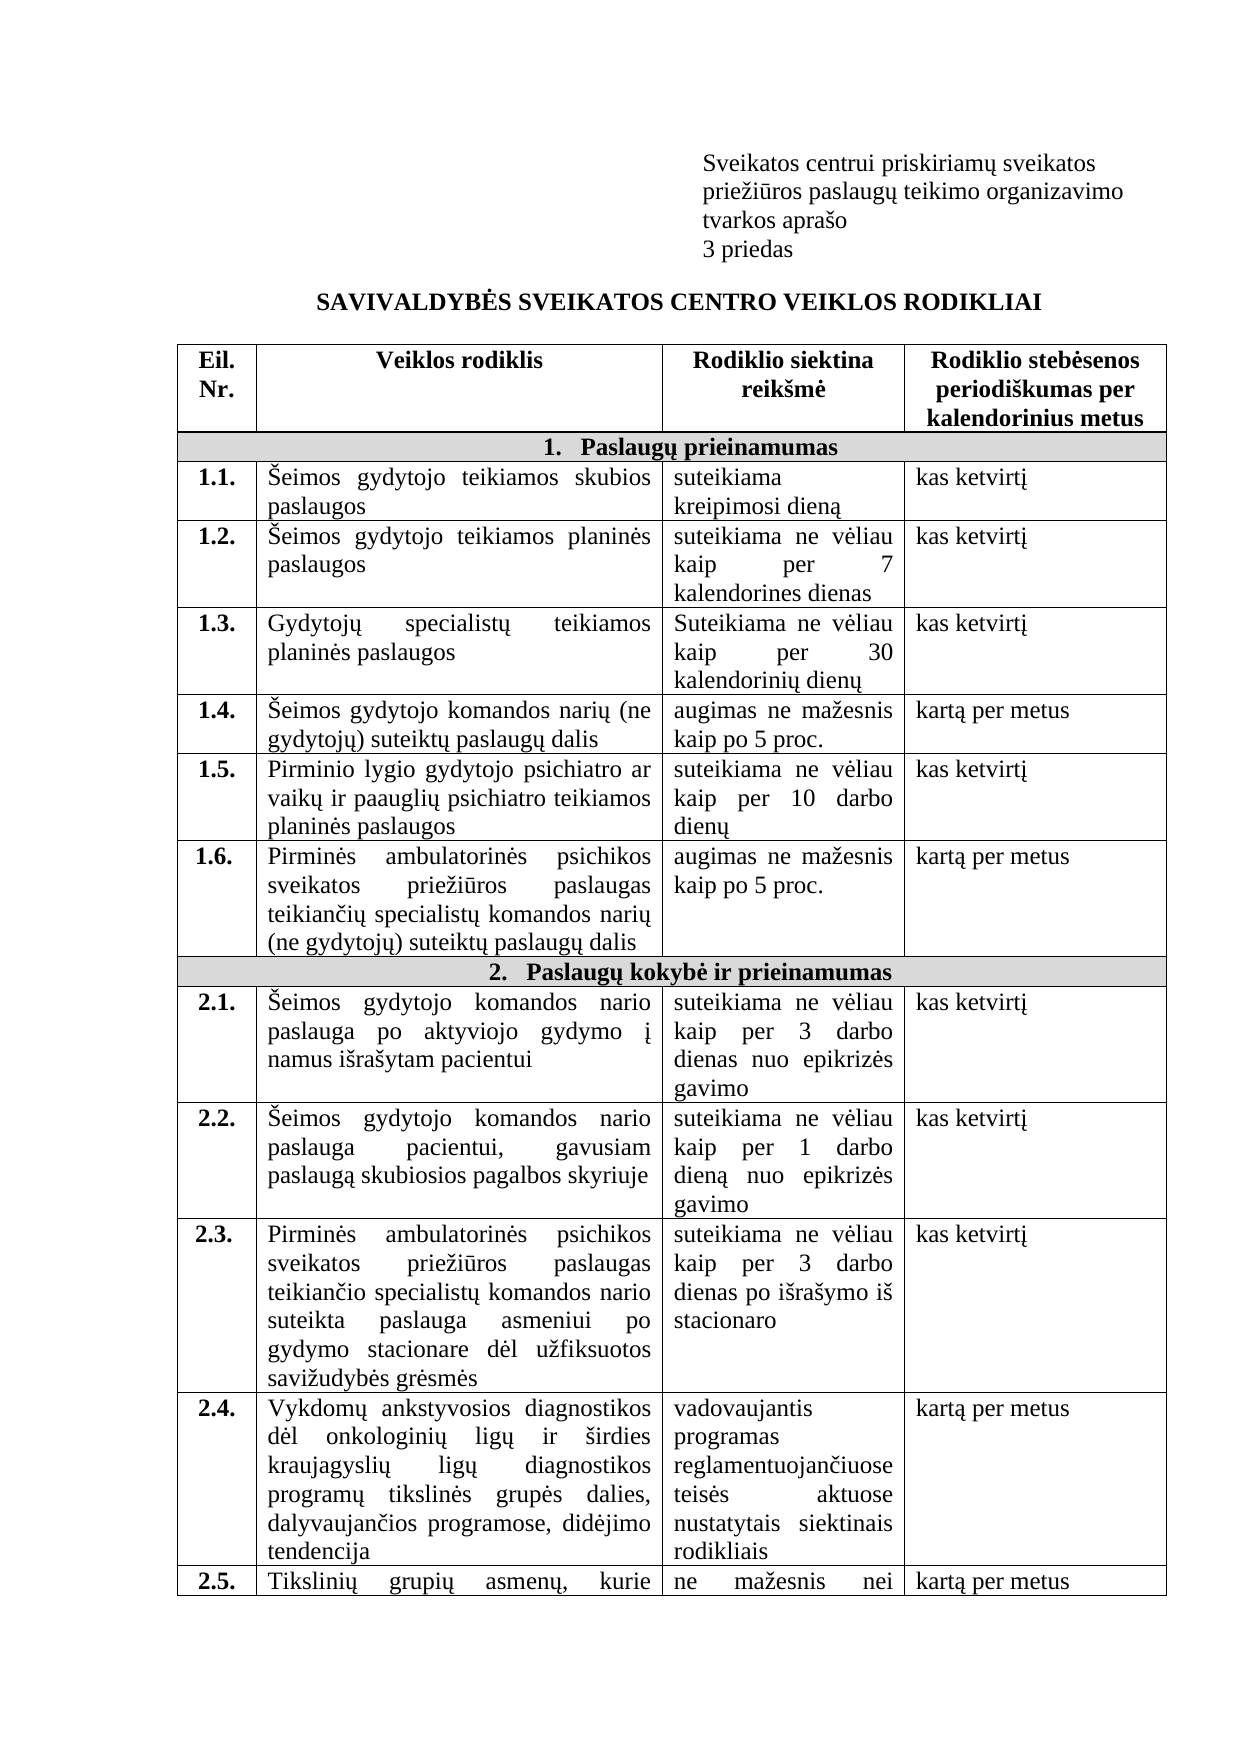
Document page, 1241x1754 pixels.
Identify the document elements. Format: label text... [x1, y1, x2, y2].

table_cell 1.4. [178, 695, 256, 753]
table_cell kartą per metus [905, 695, 1166, 753]
table_cell kartą per metus [905, 1393, 1166, 1565]
table_cell Gydytojų specialistų teikiamos planinės paslaugos [257, 608, 662, 694]
table_cell kas ketvirtį [905, 521, 1166, 607]
table_cell Tikslinių grupių asmenų, kurie [257, 1566, 662, 1595]
table_cell Suteikiama ne vėliau kaip per 30 kalendorinių dienų [663, 608, 904, 694]
table_cell Šeimos gydytojo teikiamos planinės paslaugos [257, 521, 662, 607]
table_cell 1.5. [178, 754, 256, 840]
table_cell kas ketvirtį [905, 1219, 1166, 1392]
table_cell Šeimos gydytojo teikiamos skubios paslaugos [257, 462, 662, 520]
table_cell kas ketvirtį [905, 608, 1166, 694]
table_cell 1.3. [178, 608, 256, 694]
text 3 priedas [702, 234, 1137, 263]
table_cell suteikiama ne vėliau kaip per 10 darbo dienų [663, 754, 904, 840]
table_cell kas ketvirtį [905, 1103, 1166, 1218]
table_header Rodiklio siektina reikšmė [663, 345, 904, 431]
table_cell 2.5. [178, 1566, 256, 1595]
table_cell Pirminės ambulatorinės psichikos sveikatos priežiūros paslaugas teikiančio specialistų komandos nario suteikta paslauga asmeniui po gydymo stacionare dėl užfiksuotos savižudybės grėsmės [257, 1219, 662, 1392]
table_cell kartą per metus [905, 1566, 1166, 1595]
table_cell 2. Paslaugų kokybė ir prieinamumas [178, 957, 1166, 986]
table_cell Šeimos gydytojo komandos nario paslauga po aktyviojo gydymo į namus išrašytam pacientui [257, 987, 662, 1102]
table_cell 2.3. [178, 1219, 256, 1392]
table_cell 2.1. [178, 987, 256, 1102]
table_cell vadovaujantis programas reglamentuojančiuose teisės aktuose nustatytais siektinais rodikliais [663, 1393, 904, 1565]
table_cell augimas ne mažesnis kaip po 5 proc. [663, 695, 904, 753]
table_cell suteikiama kreipimosi dieną [663, 462, 904, 520]
table_cell 1.2. [178, 521, 256, 607]
table_cell ne mažesnis nei [663, 1566, 904, 1595]
text SAVIVALDYBĖS SVEIKATOS CENTRO VEIKLOS RODIKLIAI [177, 287, 1181, 315]
table_cell suteikiama ne vėliau kaip per 1 darbo dieną nuo epikrizės gavimo [663, 1103, 904, 1218]
table_cell suteikiama ne vėliau kaip per 7 kalendorines dienas [663, 521, 904, 607]
table_cell 1.6. [178, 841, 256, 956]
table_header Eil. Nr. [178, 345, 256, 431]
table_cell Šeimos gydytojo komandos nario paslauga pacientui, gavusiam paslaugą skubiosios pagalbos skyriuje [257, 1103, 662, 1218]
table_cell 1.1. [178, 462, 256, 520]
table_header Veiklos rodiklis [257, 345, 662, 431]
table_cell kas ketvirtį [905, 462, 1166, 520]
table_cell suteikiama ne vėliau kaip per 3 darbo dienas po išrašymo iš stacionaro [663, 1219, 904, 1392]
table_cell Vykdomų ankstyvosios diagnostikos dėl onkologinių ligų ir širdies kraujagyslių ligų diagnostikos programų tikslinės grupės dalies, dalyvaujančios programose, didėjimo tendencija [257, 1393, 662, 1565]
text Sveikatos centrui priskiriamų sveikatos priežiūros paslaugų teikimo organizavimo tvarkos aprašo [702, 148, 1137, 234]
table_cell suteikiama ne vėliau kaip per 3 darbo dienas nuo epikrizės gavimo [663, 987, 904, 1102]
table_cell 1. Paslaugų prieinamumas [178, 433, 1166, 461]
table_cell Pirminio lygio gydytojo psichiatro ar vaikų ir paauglių psichiatro teikiamos planinės paslaugos [257, 754, 662, 840]
table_cell kas ketvirtį [905, 754, 1166, 840]
table_cell kartą per metus [905, 841, 1166, 956]
table_cell augimas ne mažesnis kaip po 5 proc. [663, 841, 904, 956]
table_cell Pirminės ambulatorinės psichikos sveikatos priežiūros paslaugas teikiančių specialistų komandos narių (ne gydytojų) suteiktų paslaugų dalis [257, 841, 662, 956]
table_cell 2.4. [178, 1393, 256, 1565]
table_cell 2.2. [178, 1103, 256, 1218]
table_cell kas ketvirtį [905, 987, 1166, 1102]
table_header Rodiklio stebėsenos periodiškumas per kalendorinius metus [905, 345, 1166, 431]
table_cell Šeimos gydytojo komandos narių (ne gydytojų) suteiktų paslaugų dalis [257, 695, 662, 753]
